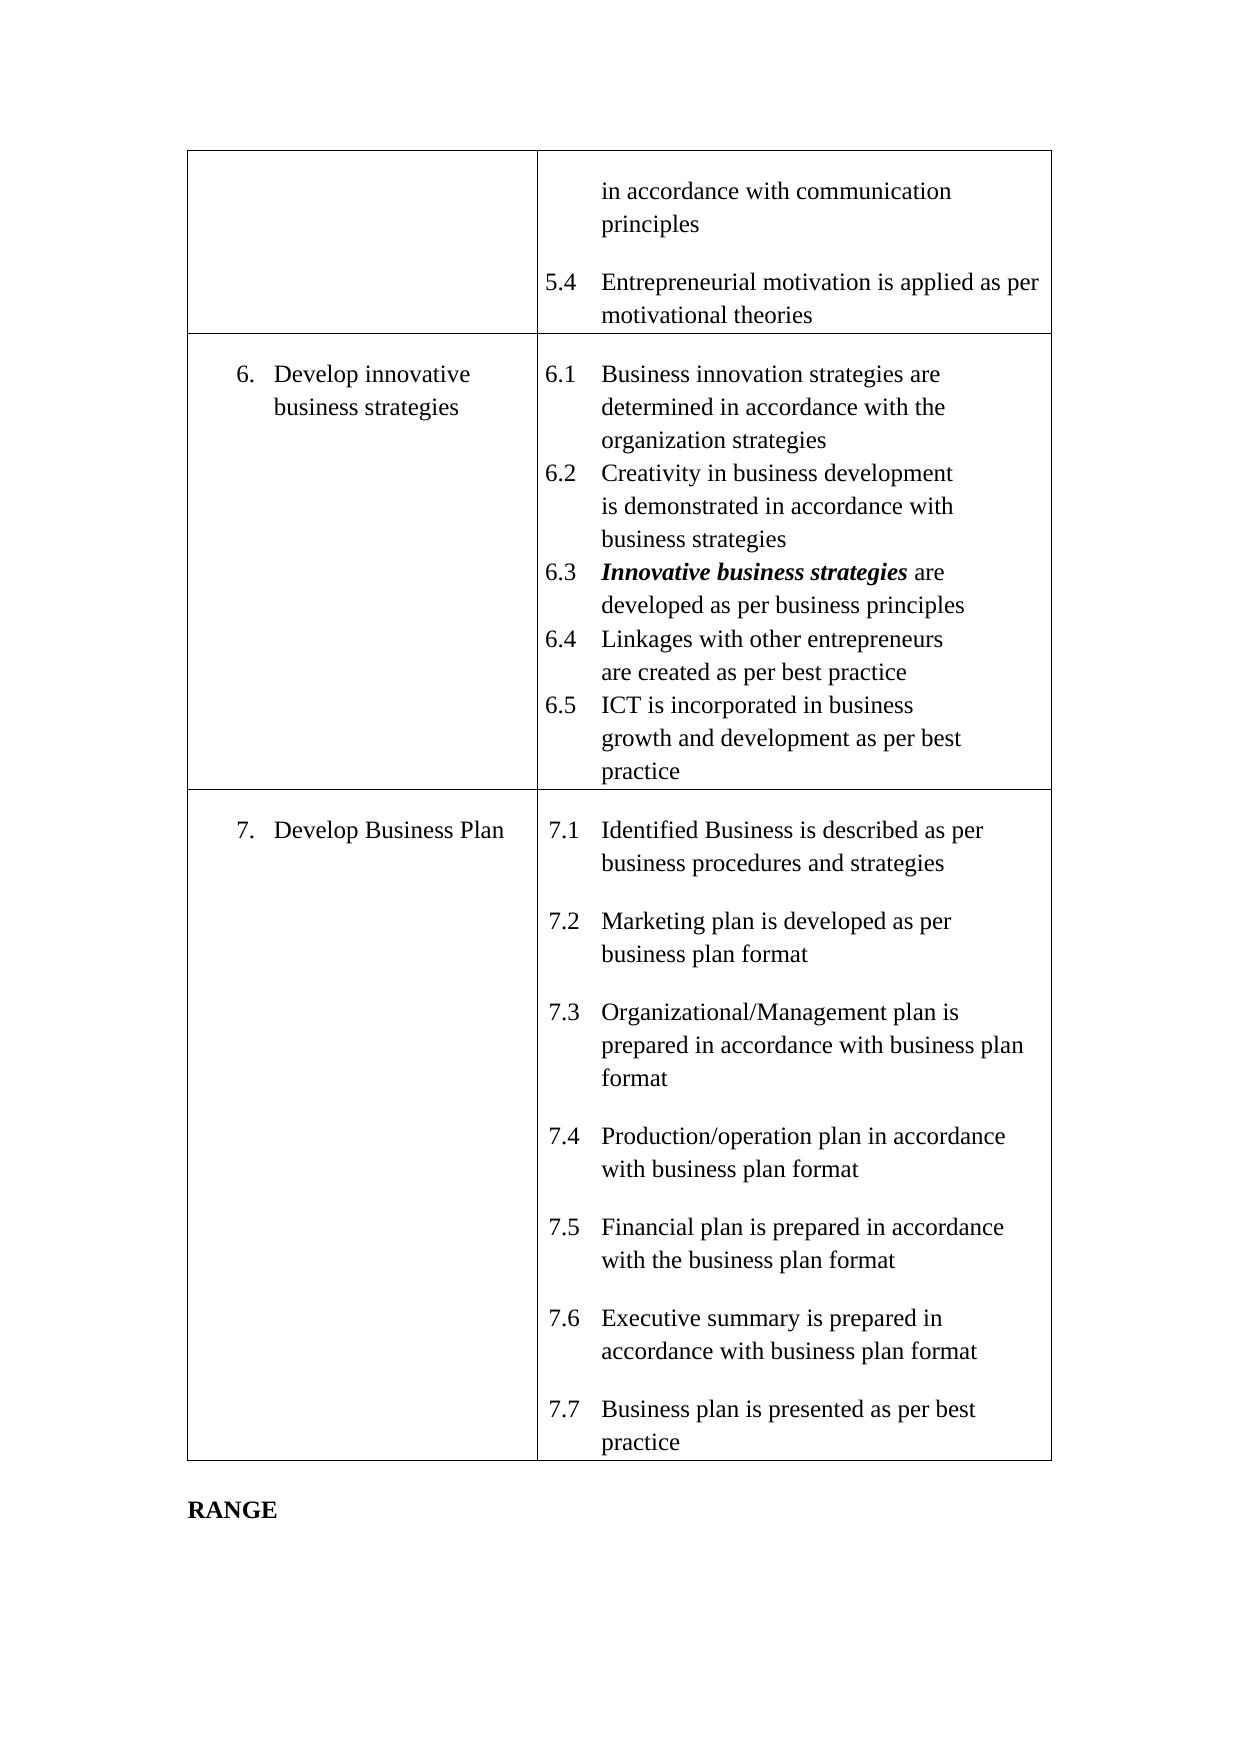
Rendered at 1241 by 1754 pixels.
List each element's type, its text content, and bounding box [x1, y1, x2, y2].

text RANGE [187, 1495, 1053, 1523]
table_cell Develop Business Plan [188, 790, 537, 1460]
table_cell Identified Business is described as per business procedures and strategies Marketing plan is developed as per business plan format Organizational/Management plan is prepared in accordance with business plan format Production/operation plan in accordance with business plan format Financial plan is prepared in accordance with the business plan format Executive summary is prepared in accordance with business plan format Business plan is presented as per best practice [538, 790, 1051, 1460]
table_cell Develop innovative business strategies [188, 334, 537, 789]
table_cell Business innovation strategies are determined in accordance with the organization strategies Creativity in business development is demonstrated in accordance with business strategies Innovative business strategies are developed as per business principles Linkages with other entrepreneurs are created as per best practice ICT is incorporated in business growth and development as per best practice [538, 334, 1051, 789]
table_cell [188, 151, 537, 333]
table_cell Internal and external motivation factors are determined in accordance with motivational theories Self-assessment is carried out as per entrepreneurial orientation Effective communications are carried out in accordance with communication principles Entrepreneurial motivation is applied as per motivational theories [538, 151, 1051, 333]
